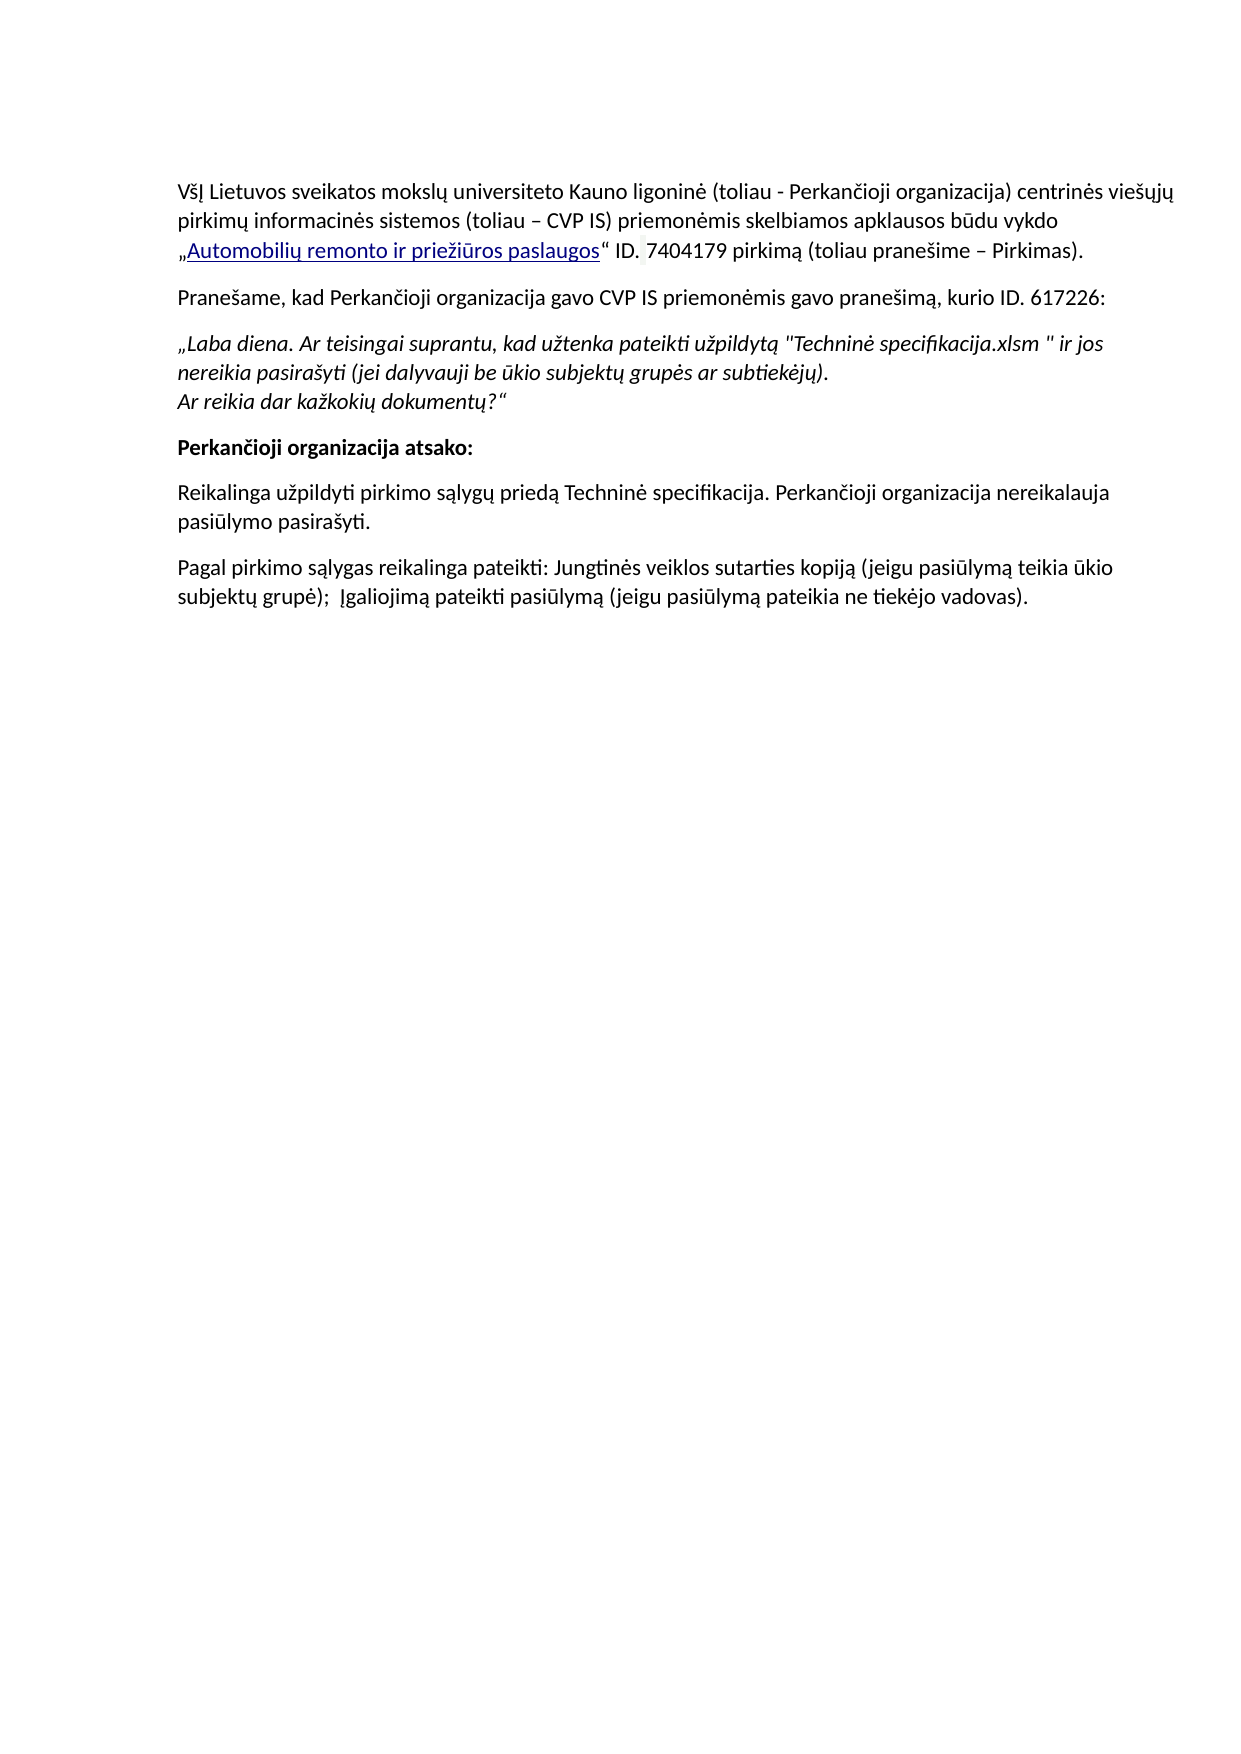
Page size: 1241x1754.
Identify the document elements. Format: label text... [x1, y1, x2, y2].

text VšĮ Lietuvos sveikatos mokslų universiteto Kauno ligoninė (toliau - Perkančioji organizacija) centrinės viešųjų pirkimų informacinės sistemos (toliau – CVP IS) priemonėmis skelbiamos apklausos būdu vykdo „Automobilių remonto ir priežiūros paslaugos“ ID. 7404179 pirkimą (toliau pranešime – Pirkimas). [177, 177, 1181, 265]
text Perkančioji organizacija atsako: [177, 433, 1181, 461]
text Pranešame, kad Perkančioji organizacija gavo CVP IS priemonėmis gavo pranešimą, kurio ID. 617226: [177, 283, 1181, 311]
text „Laba diena. Ar teisingai suprantu, kad užtenka pateikti užpildytą "Techninė specifikacija.xlsm " ir jos nereikia pasirašyti (jei dalyvauji be ūkio subjektų grupės ar subtiekėjų). Ar reikia dar kažkokių dokumentų?“ [177, 329, 1181, 415]
text Reikalinga užpildyti pirkimo sąlygų priedą Techninė specifikacija. Perkančioji organizacija nereikalauja pasiūlymo pasirašyti. [177, 478, 1181, 535]
text Pagal pirkimo sąlygas reikalinga pateikti: Jungtinės veiklos sutarties kopiją (jeigu pasiūlymą teikia ūkio subjektų grupė); Įgaliojimą pateikti pasiūlymą (jeigu pasiūlymą pateikia ne tiekėjo vadovas). [177, 553, 1181, 610]
